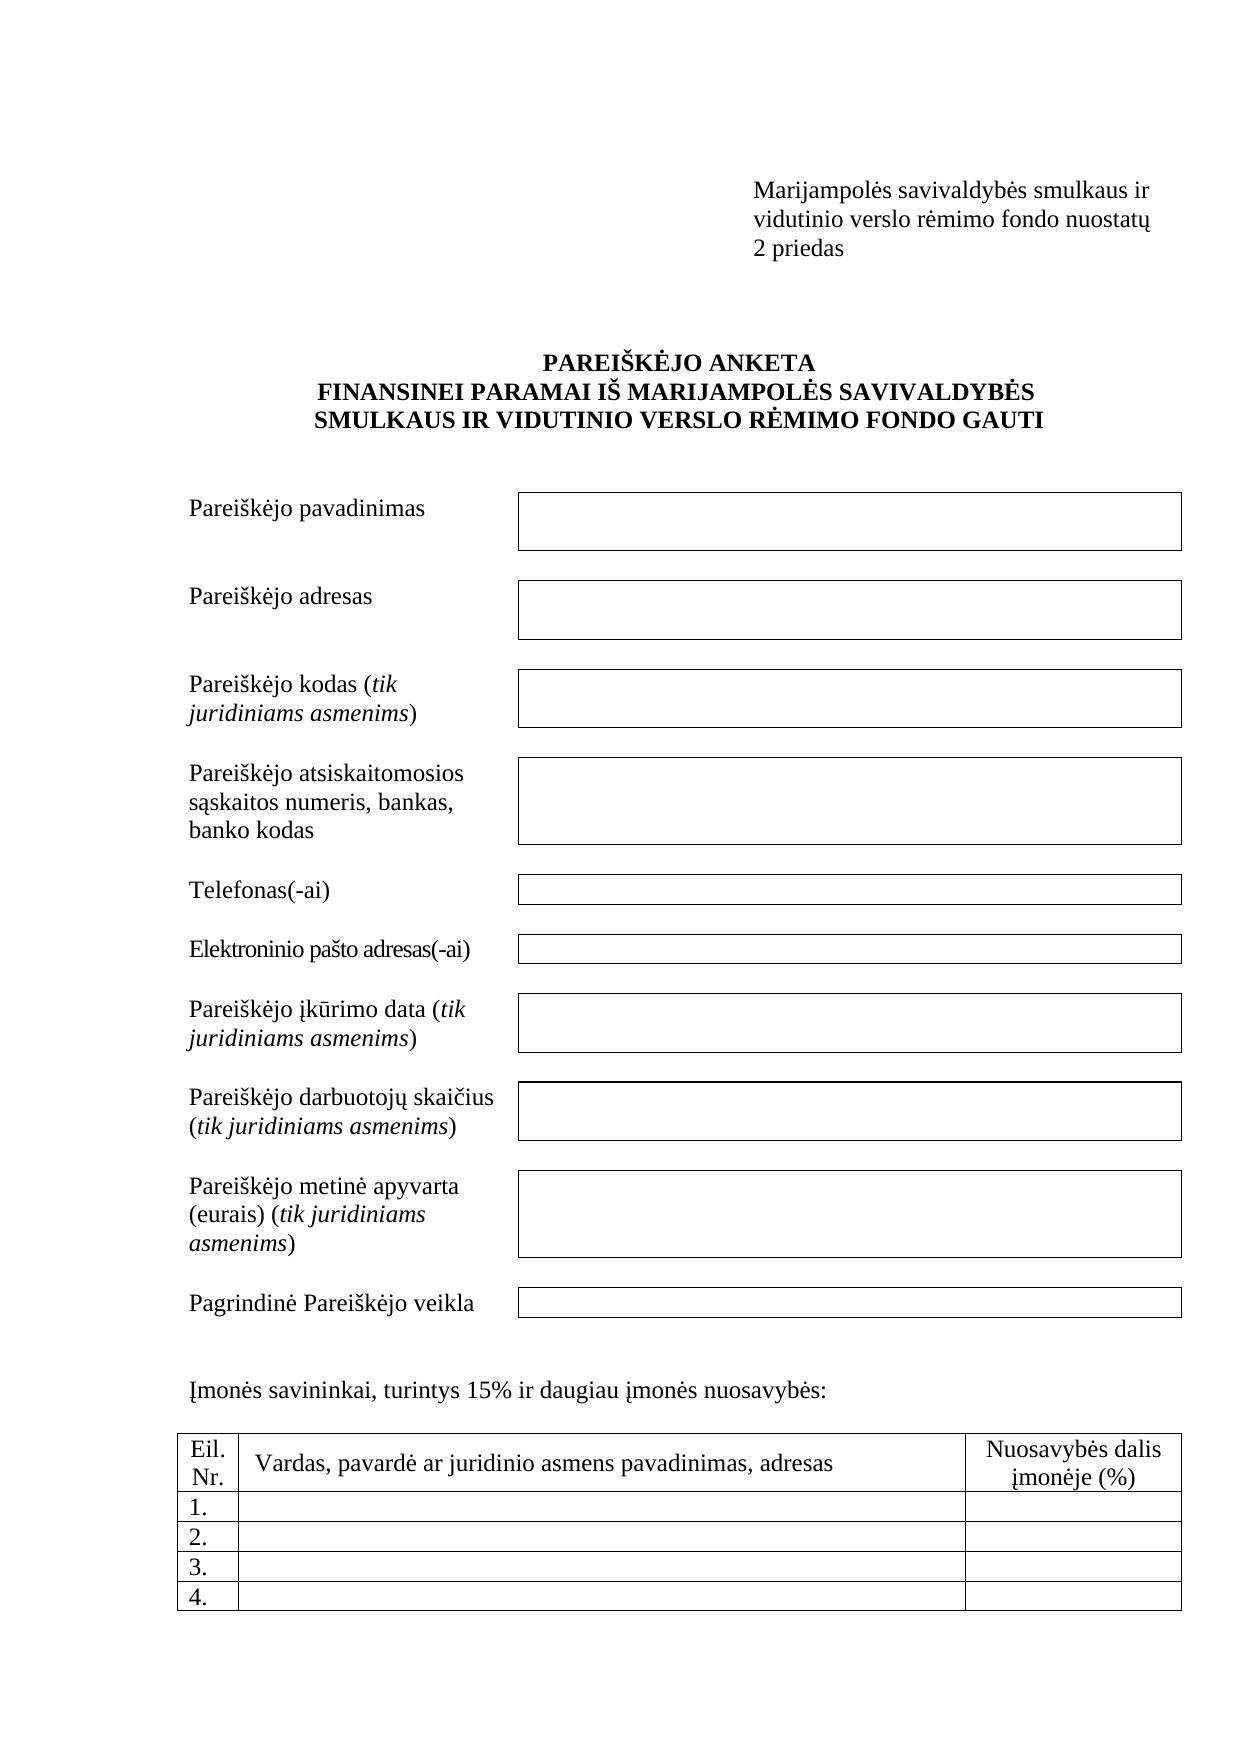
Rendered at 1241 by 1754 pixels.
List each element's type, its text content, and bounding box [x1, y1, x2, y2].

table_cell [519, 728, 1181, 757]
table_cell [177, 1140, 519, 1170]
table_cell Pareiškėjo atsiskaitomosios sąskaitos numeris, bankas, banko kodas [177, 757, 518, 844]
table_cell Pagrindinė Pareiškėjo veikla [177, 1287, 518, 1317]
table_header [519, 493, 1181, 550]
table_cell [519, 1083, 1181, 1140]
table_cell [177, 1257, 519, 1287]
table_cell [966, 1522, 1181, 1551]
table_cell [519, 1171, 1181, 1257]
table_cell 1. [178, 1492, 238, 1521]
table_cell [966, 1552, 1181, 1581]
table_cell [519, 1258, 1181, 1287]
table_cell [177, 904, 519, 933]
table_cell [519, 581, 1181, 639]
table_cell [519, 964, 1181, 993]
table_cell [519, 758, 1181, 844]
text Marijampolės savivaldybės smulkaus ir [753, 176, 1181, 204]
text PAREIŠKĖJO ANKETA [177, 348, 1181, 377]
table_cell Elektroninio pašto adresas(-ai) [177, 934, 518, 963]
table_cell 3. [178, 1552, 238, 1581]
table_cell Pareiškėjo metinė apyvarta (eurais) (tik juridiniams asmenims) [177, 1170, 518, 1257]
table_cell [966, 1492, 1181, 1521]
table_cell [519, 551, 1181, 580]
table_cell Eil. Nr. [178, 1434, 238, 1491]
table_cell [177, 1317, 1181, 1375]
table_cell [239, 1552, 965, 1581]
table_cell [177, 844, 1181, 874]
text vidutinio verslo rėmimo fondo nuostatų [177, 204, 1181, 233]
table_cell [177, 639, 519, 668]
table_cell [519, 935, 1181, 963]
table_cell [177, 1052, 519, 1081]
table_cell [519, 1288, 1181, 1317]
table_cell [519, 1141, 1181, 1170]
table_cell Įmonės savininkai, turintys 15% ir daugiau įmonės nuosavybės: [177, 1375, 1181, 1404]
table_cell [239, 1522, 965, 1551]
text SMULKAUS IR VIDUTINIO VERSLO RĖMIMO FONDO GAUTI [177, 406, 1181, 434]
table_cell [519, 640, 1181, 668]
table_cell [519, 875, 1181, 904]
table_cell Nuosavybės dalis įmonėje (%) [966, 1434, 1181, 1491]
table_cell [966, 1582, 1181, 1610]
table_cell [239, 1492, 965, 1521]
table_cell Vardas, pavardė ar juridinio asmens pavadinimas, adresas [239, 1434, 965, 1491]
table_cell Pareiškėjo kodas (tik juridiniams asmenims) [177, 669, 518, 727]
table_cell 2. [178, 1522, 238, 1551]
table_cell [239, 1582, 965, 1610]
table_cell Pareiškėjo adresas [177, 580, 518, 639]
table_cell [519, 670, 1181, 727]
text 2 priedas [177, 233, 1181, 262]
table_header Pareiškėjo pavadinimas [177, 492, 518, 550]
table_cell [177, 727, 519, 757]
table_cell Telefonas(-ai) [177, 874, 518, 904]
table_cell Pareiškėjo įkūrimo data (tik juridiniams asmenims) [177, 993, 518, 1052]
table_cell 4. [178, 1582, 238, 1610]
text FINANSINEI PARAMAI IŠ MARIJAMPOLĖS SAVIVALDYBĖS [177, 377, 1181, 406]
table_cell [177, 1404, 1181, 1433]
table_cell [519, 994, 1181, 1052]
table_cell [519, 1053, 1181, 1081]
table_cell [519, 905, 1181, 933]
table_cell [177, 550, 519, 580]
table_cell [177, 963, 519, 993]
table_cell Pareiškėjo darbuotojų skaičius (tik juridiniams asmenims) [177, 1081, 518, 1140]
